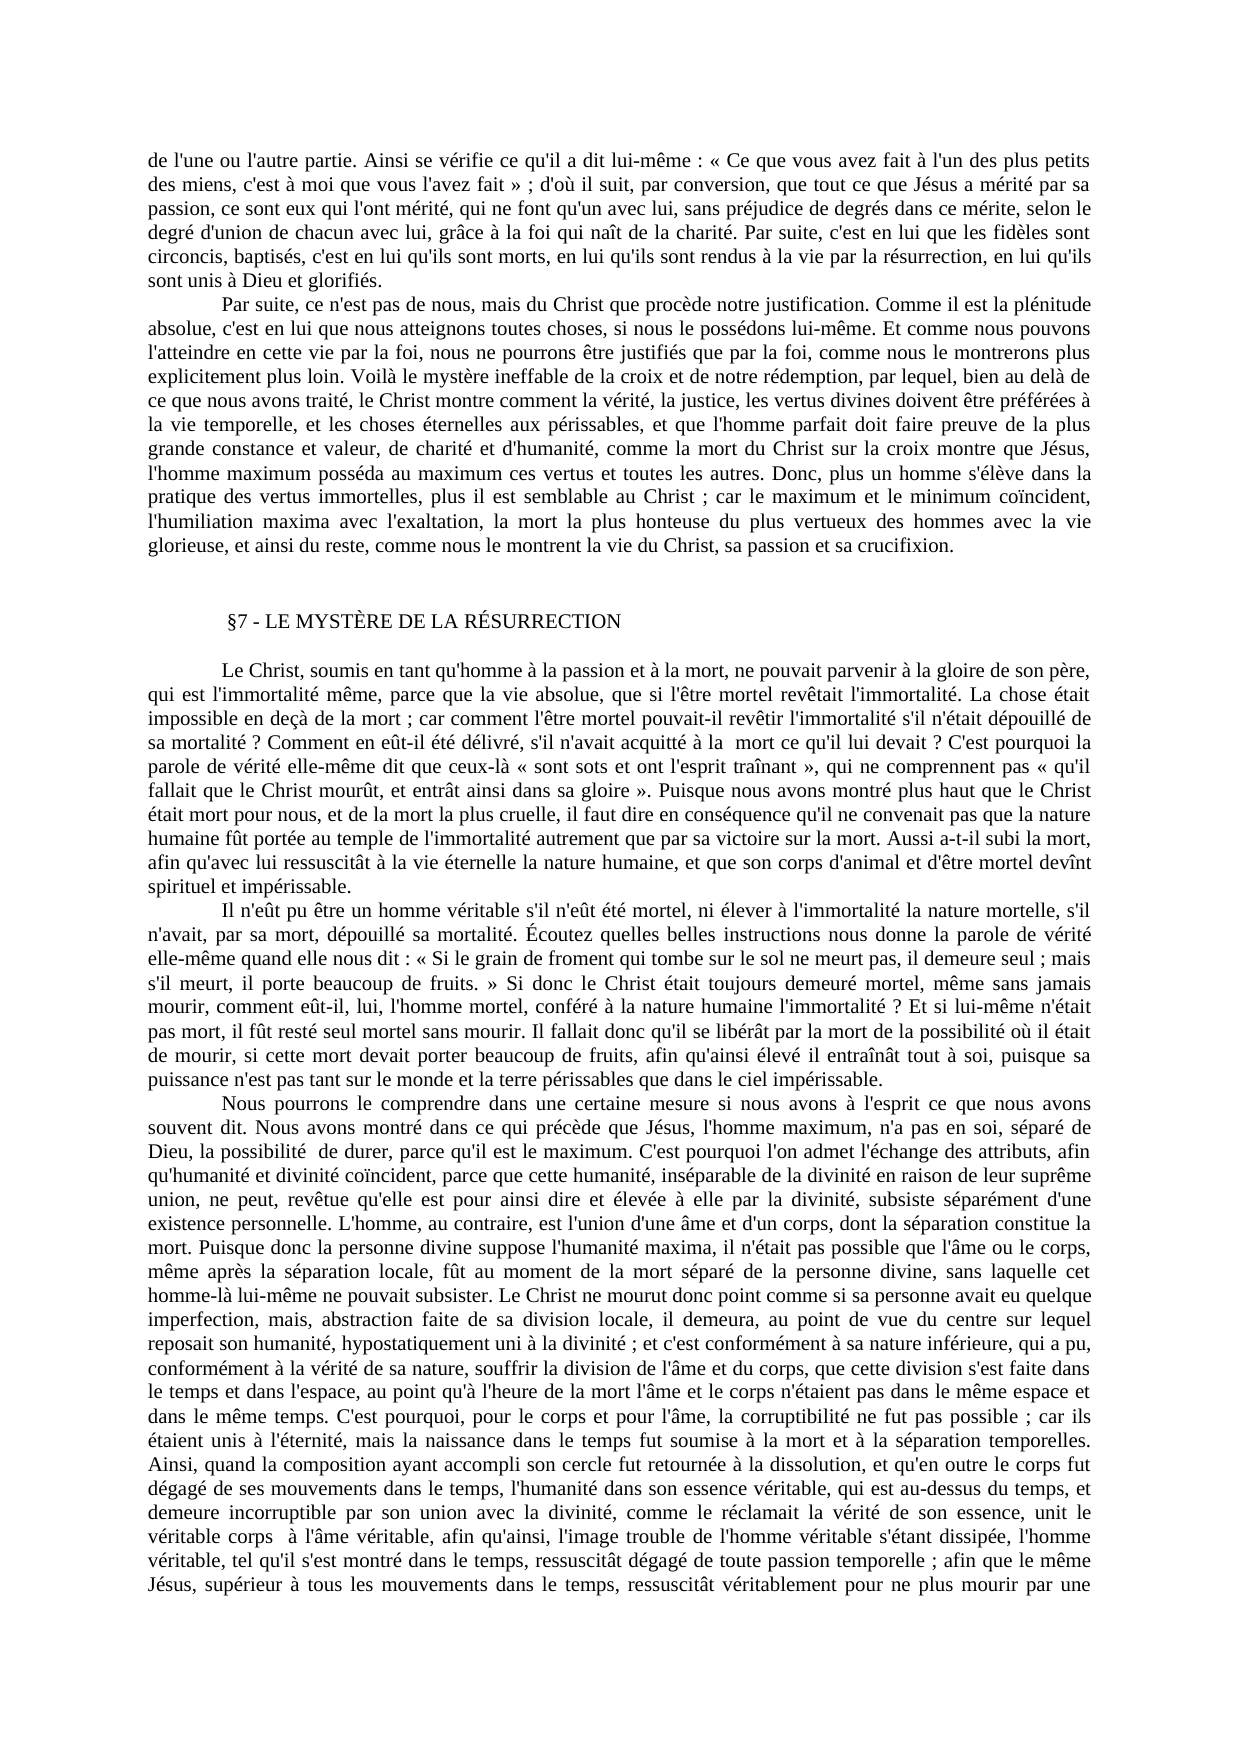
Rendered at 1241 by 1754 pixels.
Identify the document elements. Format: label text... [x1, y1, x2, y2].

text Nous pourrons le comprendre dans une certaine mesure si nous avons à l'esprit ce que nous avons souvent dit. Nous avons montré dans ce qui précède que Jésus, l'homme maximum, n'a pas en soi, séparé de Dieu, la possibilité de durer, parce qu'il est le maximum. C'est pourquoi l'on admet l'échange des attributs, afin qu'humanité et divinité coïncident, parce que cette humanité, inséparable de la divinité en raison de leur suprême union, ne peut, revêtue qu'elle est pour ainsi dire et élevée à elle par la divinité, subsiste séparément d'une existence personnelle. L'homme, au contraire, est l'union d'une âme et d'un corps, dont la séparation constitue la mort. Puisque donc la personne divine suppose l'humanité maxima, il n'était pas possible que l'âme ou le corps, même après la séparation locale, fût au moment de la mort séparé de la personne divine, sans laquelle cet homme-là lui-même ne pouvait subsister. Le Christ ne mourut donc point comme si sa personne avait eu quelque imperfection, mais, abstraction faite de sa division locale, il demeura, au point de vue du centre sur lequel reposait son humanité, hypostatiquement uni à la divinité ; et c'est conformément à sa nature inférieure, qui a pu, conformément à la vérité de sa nature, souffrir la division de l'âme et du corps, que cette division s'est faite dans le temps et dans l'espace, au point qu'à l'heure de la mort l'âme et le corps n'étaient pas dans le même espace et dans le même temps. C'est pourquoi, pour le corps et pour l'âme, la corruptibilité ne fut pas possible ; car ils étaient unis à l'éternité, mais la naissance dans le temps fut soumise à la mort et à la séparation temporelles. Ainsi, quand la composition ayant accompli son cercle fut retournée à la dissolution, et qu'en outre le corps fut dégagé de ses mouvements dans le temps, l'humanité dans son essence véritable, qui est au-dessus du temps, et demeure incorruptible par son union avec la divinité, comme le réclamait la vérité de son essence, unit le véritable corps à l'âme véritable, afin qu'ainsi, l'image trouble de l'homme véritable s'étant dissipée, l'homme véritable, tel qu'il s'est montré dans le temps, ressuscitât dégagé de toute passion temporelle ; afin que le même Jésus, supérieur à tous les mouvements dans le temps, ressuscitât véritablement pour ne plus mourir par une [148, 1091, 1093, 1596]
text Il n'eût pu être un homme véritable s'il n'eût été mortel, ni élever à l'immortalité la nature mortelle, s'il n'avait, par sa mort, dépouillé sa mortalité. Écoutez quelles belles instructions nous donne la parole de vérité elle-même quand elle nous dit : « Si le grain de froment qui tombe sur le sol ne meurt pas, il demeure seul ; mais s'il meurt, il porte beaucoup de fruits. » Si donc le Christ était toujours demeuré mortel, même sans jamais mourir, comment eût-il, lui, l'homme mortel, conféré à la nature humaine l'immortalité ? Et si lui-même n'était pas mort, il fût resté seul mortel sans mourir. Il fallait donc qu'il se libérât par la mort de la possibilité où il était de mourir, si cette mort devait porter beaucoup de fruits, afin qu'ainsi élevé il entraînât tout à soi, puisque sa puissance n'est pas tant sur le monde et la terre périssables que dans le ciel impérissable. [148, 898, 1093, 1091]
text Par suite, ce n'est pas de nous, mais du Christ que procède notre justification. Comme il est la plénitude absolue, c'est en lui que nous atteignons toutes choses, si nous le possédons lui-même. Et comme nous pouvons l'atteindre en cette vie par la foi, nous ne pourrons être justifiés que par la foi, comme nous le montrerons plus explicitement plus loin. Voilà le mystère ineffable de la croix et de notre rédemption, par lequel, bien au delà de ce que nous avons traité, le Christ montre comment la vérité, la justice, les vertus divines doivent être préférées à la vie temporelle, et les choses éternelles aux périssables, et que l'homme parfait doit faire preuve de la plus grande constance et valeur, de charité et d'humanité, comme la mort du Christ sur la croix montre que Jésus, l'homme maximum posséda au maximum ces vertus et toutes les autres. Donc, plus un homme s'élève dans la pratique des vertus immortelles, plus il est semblable au Christ ; car le maximum et le minimum coïncident, l'humiliation maxima avec l'exaltation, la mort la plus honteuse du plus vertueux des hommes avec la vie glorieuse, et ainsi du reste, comme nous le montrent la vie du Christ, sa passion et sa crucifixion. [148, 292, 1093, 557]
text de l'une ou l'autre partie. Ainsi se vérifie ce qu'il a dit lui-même : « Ce que vous avez fait à l'un des plus petits des miens, c'est à moi que vous l'avez fait » ; d'où il suit, par conversion, que tout ce que Jésus a mérité par sa passion, ce sont eux qui l'ont mérité, qui ne font qu'un avec lui, sans préjudice de degrés dans ce mérite, selon le degré d'union de chacun avec lui, grâce à la foi qui naît de la charité. Par suite, c'est en lui que les fidèles sont circoncis, baptisés, c'est en lui qu'ils sont morts, en lui qu'ils sont rendus à la vie par la résurrection, en lui qu'ils sont unis à Dieu et glorifiés. [148, 148, 1093, 292]
text §7 - LE MYSTÈRE DE LA RÉSURRECTION [148, 609, 1093, 633]
text Le Christ, soumis en tant qu'homme à la passion et à la mort, ne pouvait parvenir à la gloire de son père, qui est l'immortalité même, parce que la vie absolue, que si l'être mortel revêtait l'immortalité. La chose était impossible en deçà de la mort ; car comment l'être mortel pouvait-il revêtir l'immortalité s'il n'était dépouillé de sa mortalité ? Comment en eût-il été délivré, s'il n'avait acquitté à la mort ce qu'il lui devait ? C'est pourquoi la parole de vérité elle-même dit que ceux-là « sont sots et ont l'esprit traînant », qui ne comprennent pas « qu'il fallait que le Christ mourût, et entrât ainsi dans sa gloire ». Puisque nous avons montré plus haut que le Christ était mort pour nous, et de la mort la plus cruelle, il faut dire en conséquence qu'il ne convenait pas que la nature humaine fût portée au temple de l'immortalité autrement que par sa victoire sur la mort. Aussi a-t-il subi la mort, afin qu'avec lui ressuscitât à la vie éternelle la nature humaine, et que son corps d'animal et d'être mortel devînt spirituel et impérissable. [148, 658, 1093, 898]
